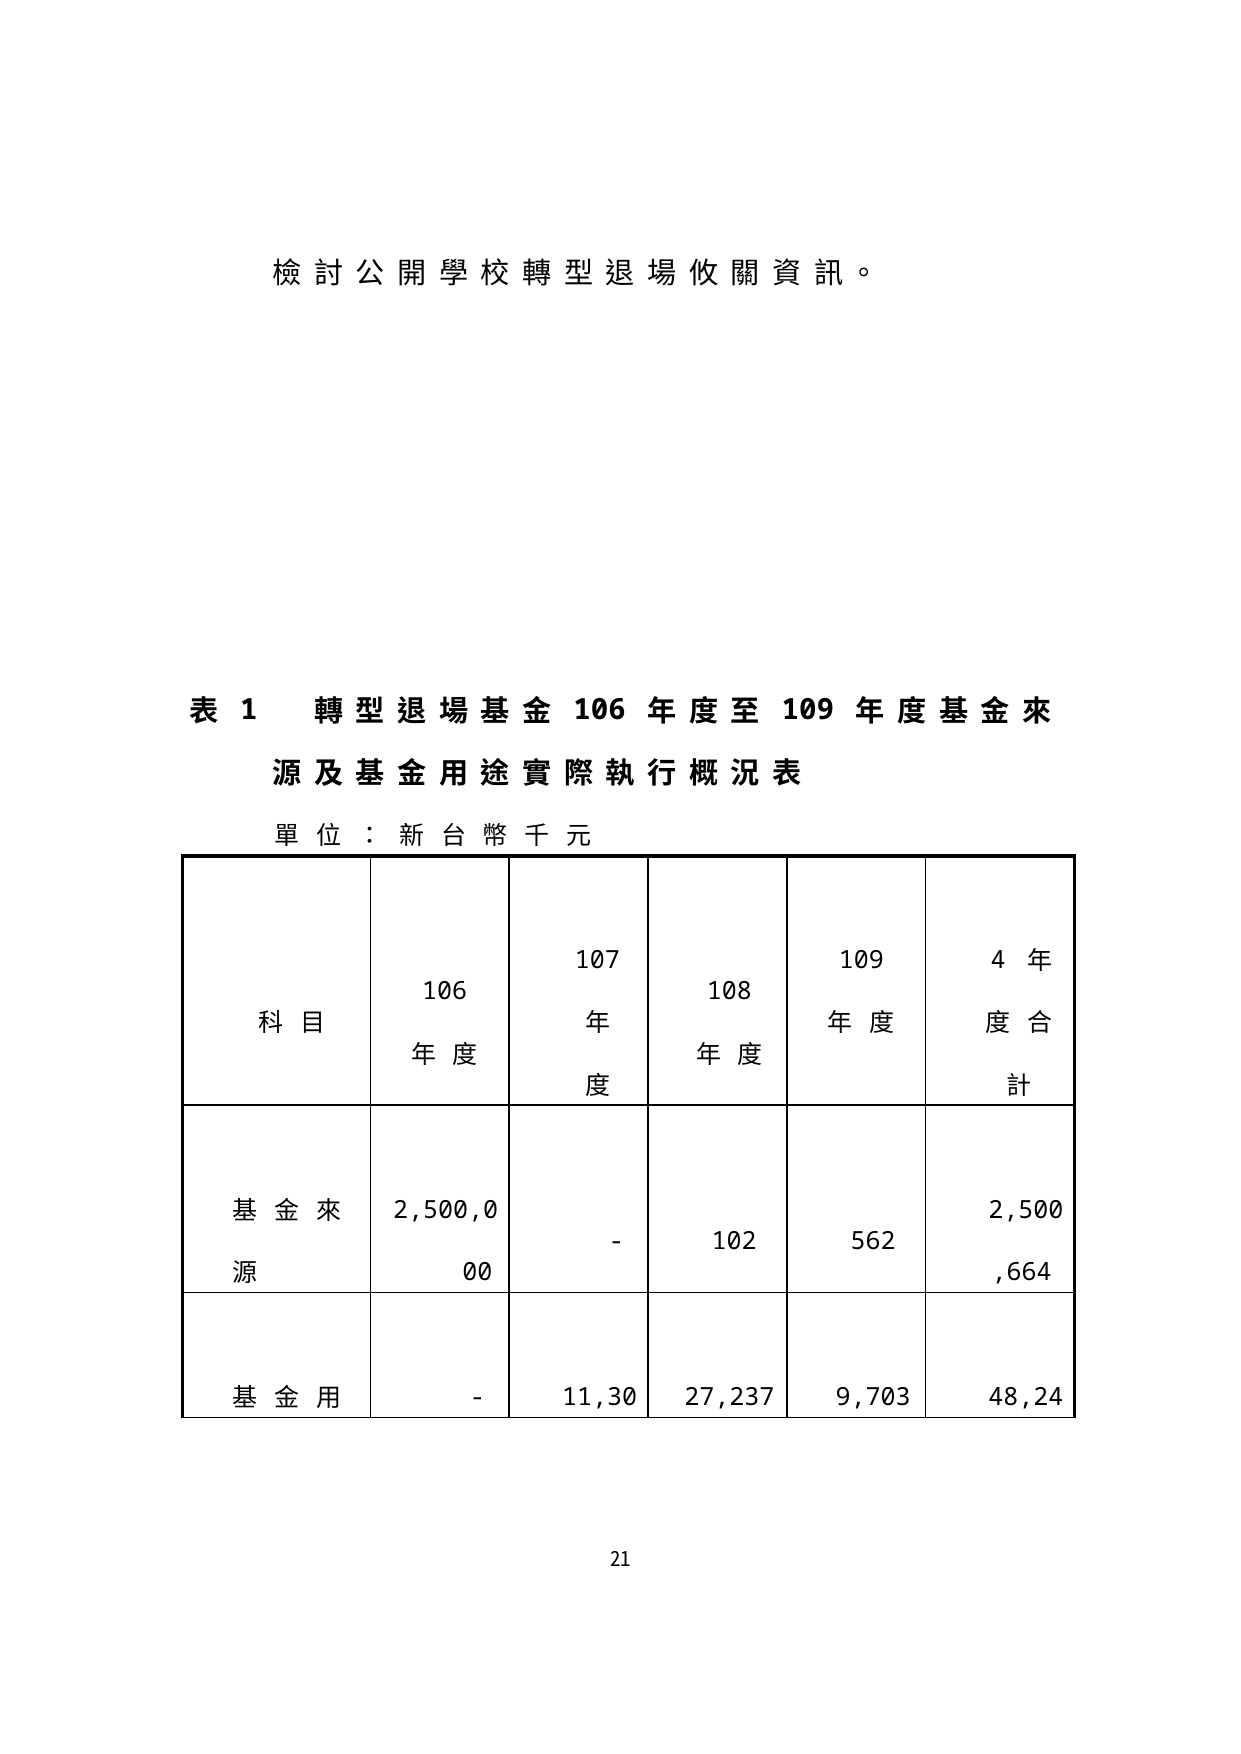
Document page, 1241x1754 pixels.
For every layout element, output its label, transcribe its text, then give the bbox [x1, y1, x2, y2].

table_header 108年度 [649, 858, 786, 1104]
table_header 106年度 [371, 858, 508, 1104]
table_cell 基金用 [184, 1293, 370, 1417]
table_cell 2,500,000 [371, 1106, 508, 1292]
table_cell 562 [788, 1106, 925, 1292]
table_header 科目 [184, 858, 370, 1104]
table_cell 102 [649, 1106, 786, 1292]
table_cell - [510, 1106, 647, 1292]
text 表1 轉型退場基金106年度至109年度基金來源及基金用途實際執行概況表 單位：新台幣千元 [180, 667, 1058, 854]
table_cell 基金來源 [184, 1106, 370, 1292]
table_header 4年度合計 [926, 858, 1073, 1104]
table_header 109年度 [788, 858, 925, 1104]
table_cell 9,703 [788, 1293, 925, 1417]
text 檢討公開學校轉型退場攸關資訊。 [242, 229, 1058, 292]
table_cell 27,237 [649, 1293, 786, 1417]
table_cell 11,30 [510, 1293, 647, 1417]
table_cell 2,500,664 [926, 1106, 1073, 1292]
table_cell - [371, 1293, 508, 1417]
table_cell 48,24 [926, 1293, 1073, 1417]
table_header 107年度 [510, 858, 647, 1104]
